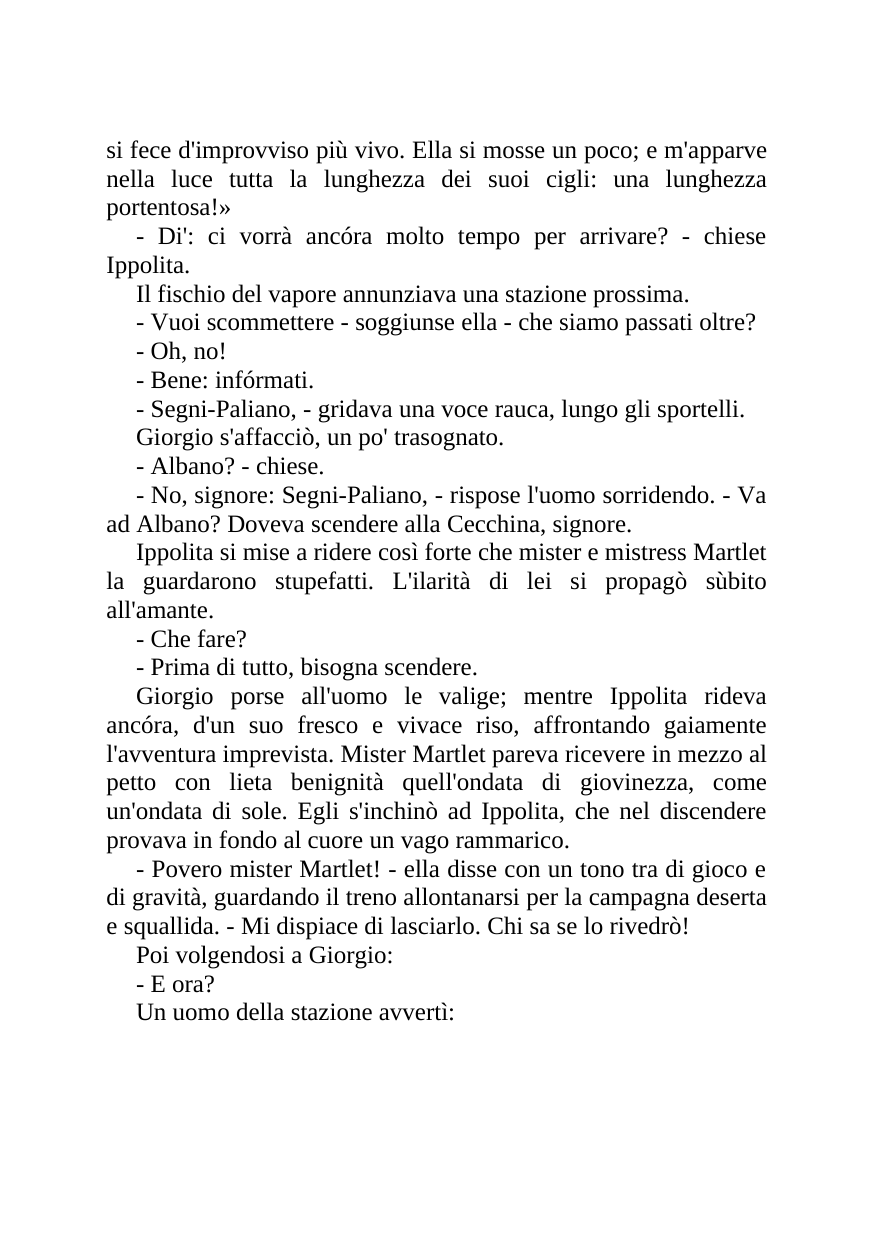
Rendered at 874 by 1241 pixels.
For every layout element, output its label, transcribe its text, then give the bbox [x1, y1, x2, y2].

text - Albano? - chiese. [106, 451, 768, 480]
text Un uomo della stazione avvertì: [106, 997, 768, 1026]
text - Prima di tutto, bisogna scendere. [106, 652, 768, 681]
text Il fischio del vapore annunziava una stazione prossima. [106, 279, 768, 307]
text Giorgio s'affacciò, un po' trasognato. [106, 422, 768, 451]
text - Che fare? [106, 624, 768, 652]
text Giorgio porse all'uomo le valige; mentre Ippolita rideva ancóra, d'un suo fresco e vivace riso, affrontando gaiamente l'avventura imprevista. Mister Martlet pareva ricevere in mezzo al petto con lieta benignità quell'ondata di giovinezza, come un'ondata di sole. Egli s'inchinò ad Ippolita, che nel discendere provava in fondo al cuore un vago rammarico. [106, 681, 768, 854]
text Ippolita si mise a ridere così forte che mister e mistress Martlet la guardarono stupefatti. L'ilarità di lei si propagò sùbito all'amante. [106, 537, 768, 624]
text - Bene: infórmati. [106, 365, 768, 394]
text - Povero mister Martlet! - ella disse con un tono tra di gioco e di gravità, guardando il treno allontanarsi per la campagna deserta e squallida. - Mi dispiace di lasciarlo. Chi sa se lo rivedrò! [106, 854, 768, 940]
text - No, signore: Segni-Paliano, - rispose l'uomo sorridendo. - Va ad Albano? Doveva scendere alla Cecchina, signore. [106, 480, 768, 537]
text - Di': ci vorrà ancóra molto tempo per arrivare? - chiese Ippolita. [106, 221, 768, 279]
text - Vuoi scommettere - soggiunse ella - che siamo passati oltre? [106, 307, 768, 336]
text - E ora? [106, 969, 768, 997]
text - Oh, no! [106, 336, 768, 365]
text - Segni-Paliano, - gridava una voce rauca, lungo gli sportelli. [106, 394, 768, 422]
text Poi volgendosi a Giorgio: [106, 940, 768, 969]
text si fece d'improvviso più vivo. Ella si mosse un poco; e m'apparve nella luce tutta la lunghezza dei suoi cigli: una lunghezza portentosa!» [106, 135, 768, 221]
